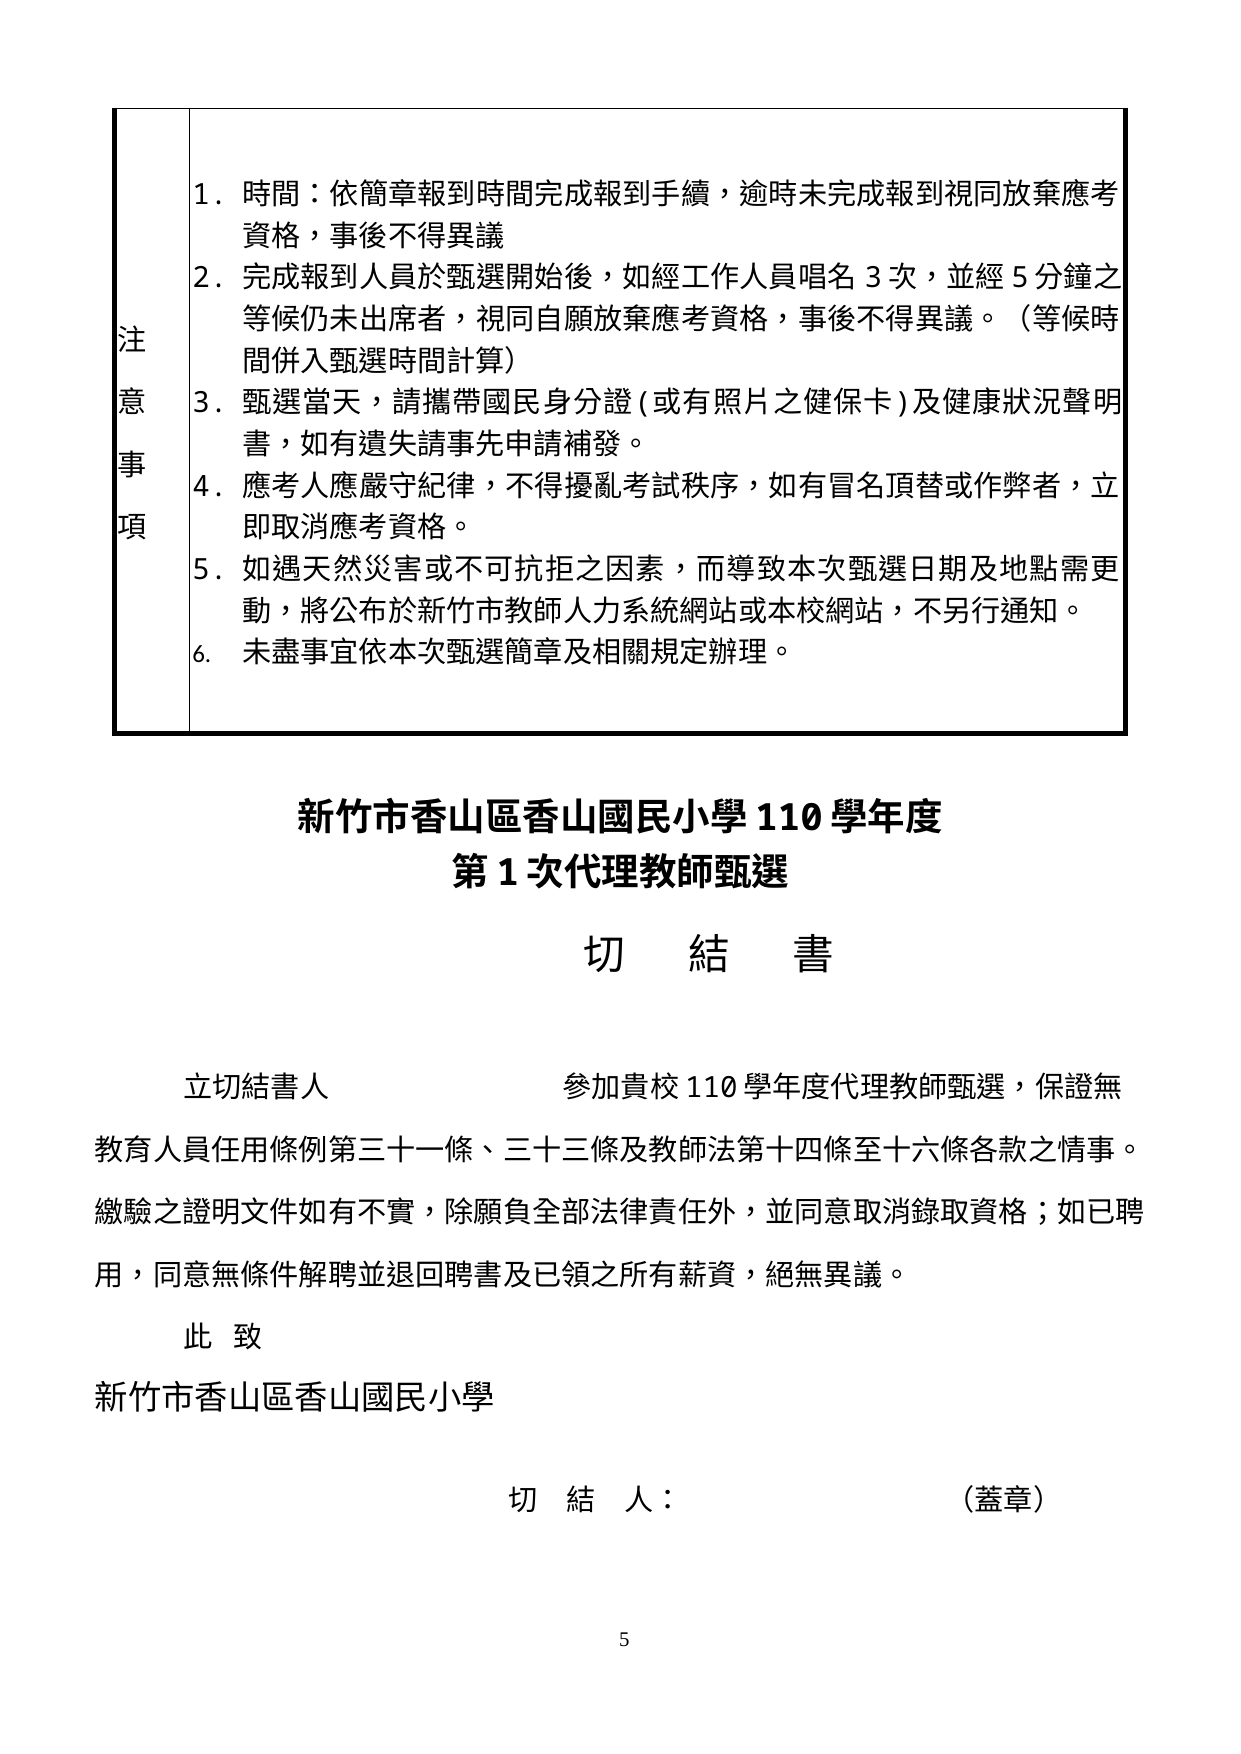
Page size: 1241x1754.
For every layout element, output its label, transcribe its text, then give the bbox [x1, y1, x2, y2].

text 第1次代理教師甄選 [94, 841, 1146, 896]
text 切 結 人： （蓋章） [508, 1469, 1146, 1519]
text 此致 [183, 1294, 1146, 1356]
text 立切結書人 參加貴校110學年度代理教師甄選，保證無教育人員任用條例第三十一條、三十三條及教師法第十四條至十六條各款之情事。繳驗之證明文件如有不實，除願負全部法律責任外，並同意取消錄取資格；如已聘用，同意無條件解聘並退回聘書及已領之所有薪資，絕無異議。 [94, 1044, 1146, 1294]
text 新竹市香山區香山國民小學110學年度 [94, 787, 1146, 841]
table_cell 時間：依簡章報到時間完成報到手續，逾時未完成報到視同放棄應考資格，事後不得異議 完成報到人員於甄選開始後，如經工作人員唱名3次，並經5分鐘之等候仍未出席者，視同自願放棄應考資格，事後不得異議。（等候時間併入甄選時間計算） 甄選當天，請攜帶國民身分證(或有照片之健保卡)及健康狀況聲明書，如有遺失請事先申請補發。 應考人應嚴守紀律，不得擾亂考試秩序，如有冒名頂替或作弊者，立即取消應考資格。 如遇天然災害或不可抗拒之因素，而導致本次甄選日期及地點需更動，將公布於新竹市教師人力系統網站或本校網站，不另行通知。 未盡事宜依本次甄選簡章及相關規定辦理。 [190, 109, 1123, 731]
text 新竹市香山區香山國民小學 [94, 1356, 1146, 1419]
table_cell 注 意 事 項 [117, 109, 189, 731]
text 切結書 [272, 921, 1146, 981]
